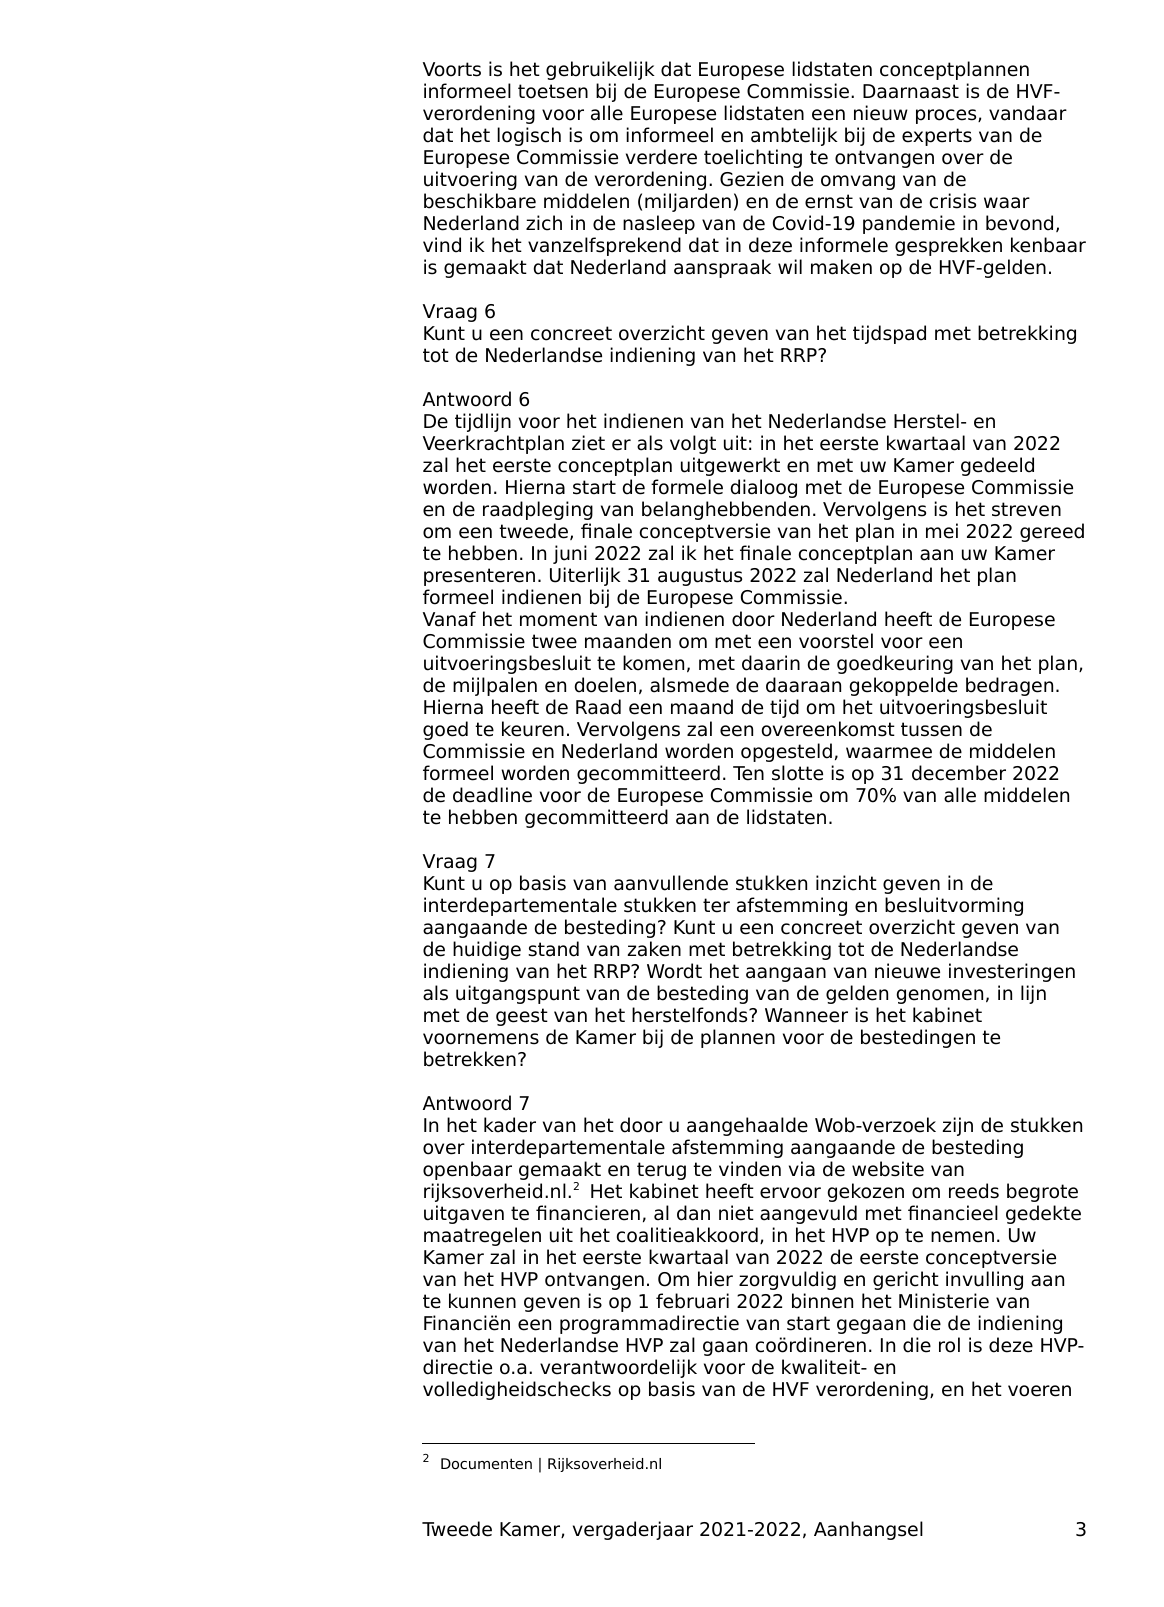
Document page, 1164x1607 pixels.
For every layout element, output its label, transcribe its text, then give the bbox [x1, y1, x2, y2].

text Vraag 6 [422, 301, 1087, 323]
text Documenten | Rijksoverheid.nl [422, 1452, 1087, 1474]
text De tijdlijn voor het indienen van het Nederlandse Herstel- en Veerkrachtplan ziet er als volgt uit: in het eerste kwartaal van 2022 zal het eerste conceptplan uitgewerkt en met uw Kamer gedeeld worden. Hierna start de formele dialoog met de Europese Commissie en de raadpleging van belanghebbenden. Vervolgens is het streven om een tweede, finale conceptversie van het plan in mei 2022 gereed te hebben. In juni 2022 zal ik het finale conceptplan aan uw Kamer presenteren. Uiterlijk 31 augustus 2022 zal Nederland het plan formeel indienen bij de Europese Commissie. [422, 411, 1087, 609]
text In het kader van het door u aangehaalde Wob-verzoek zijn de stukken over interdepartementale afstemming aangaande de besteding openbaar gemaakt en terug te vinden via de website van rijksoverheid.nl. Het kabinet heeft ervoor gekozen om reeds begrote uitgaven te financieren, al dan niet aangevuld met financieel gedekte maatregelen uit het coalitieakkoord, in het HVP op te nemen. Uw Kamer zal in het eerste kwartaal van 2022 de eerste conceptversie van het HVP ontvangen. Om hier zorgvuldig en gericht invulling aan te kunnen geven is op 1 februari 2022 binnen het Ministerie van Financiën een programmadirectie van start gegaan die de indiening van het Nederlandse HVP zal gaan coördineren. In die rol is deze HVP-directie o.a. verantwoordelijk voor de kwaliteit- en volledigheidschecks op basis van de HVF verordening, en het voeren [422, 1115, 1087, 1401]
text Antwoord 7 [422, 1093, 1087, 1115]
text Voorts is het gebruikelijk dat Europese lidstaten conceptplannen informeel toetsen bij de Europese Commissie. Daarnaast is de HVF-verordening voor alle Europese lidstaten een nieuw proces, vandaar dat het logisch is om informeel en ambtelijk bij de experts van de Europese Commissie verdere toelichting te ontvangen over de uitvoering van de verordening. Gezien de omvang van de beschikbare middelen (miljarden) en de ernst van de crisis waar Nederland zich in de nasleep van de Covid-19 pandemie in bevond, vind ik het vanzelfsprekend dat in deze informele gesprekken kenbaar is gemaakt dat Nederland aanspraak wil maken op de HVF-gelden. [422, 59, 1087, 279]
text Kunt u op basis van aanvullende stukken inzicht geven in de interdepartementale stukken ter afstemming en besluitvorming aangaande de besteding? Kunt u een concreet overzicht geven van de huidige stand van zaken met betrekking tot de Nederlandse indiening van het RRP? Wordt het aangaan van nieuwe investeringen als uitgangspunt van de besteding van de gelden genomen, in lijn met de geest van het herstelfonds? Wanneer is het kabinet voornemens de Kamer bij de plannen voor de bestedingen te betrekken? [422, 873, 1087, 1071]
text Vanaf het moment van indienen door Nederland heeft de Europese Commissie twee maanden om met een voorstel voor een uitvoeringsbesluit te komen, met daarin de goedkeuring van het plan, de mijlpalen en doelen, alsmede de daaraan gekoppelde bedragen. Hierna heeft de Raad een maand de tijd om het uitvoeringsbesluit goed te keuren. Vervolgens zal een overeenkomst tussen de Commissie en Nederland worden opgesteld, waarmee de middelen formeel worden gecommitteerd. Ten slotte is op 31 december 2022 de deadline voor de Europese Commissie om 70% van alle middelen te hebben gecommitteerd aan de lidstaten. [422, 609, 1087, 829]
text Vraag 7 [422, 851, 1087, 873]
text Kunt u een concreet overzicht geven van het tijdspad met betrekking tot de Nederlandse indiening van het RRP? [422, 323, 1087, 367]
text Antwoord 6 [422, 389, 1087, 411]
